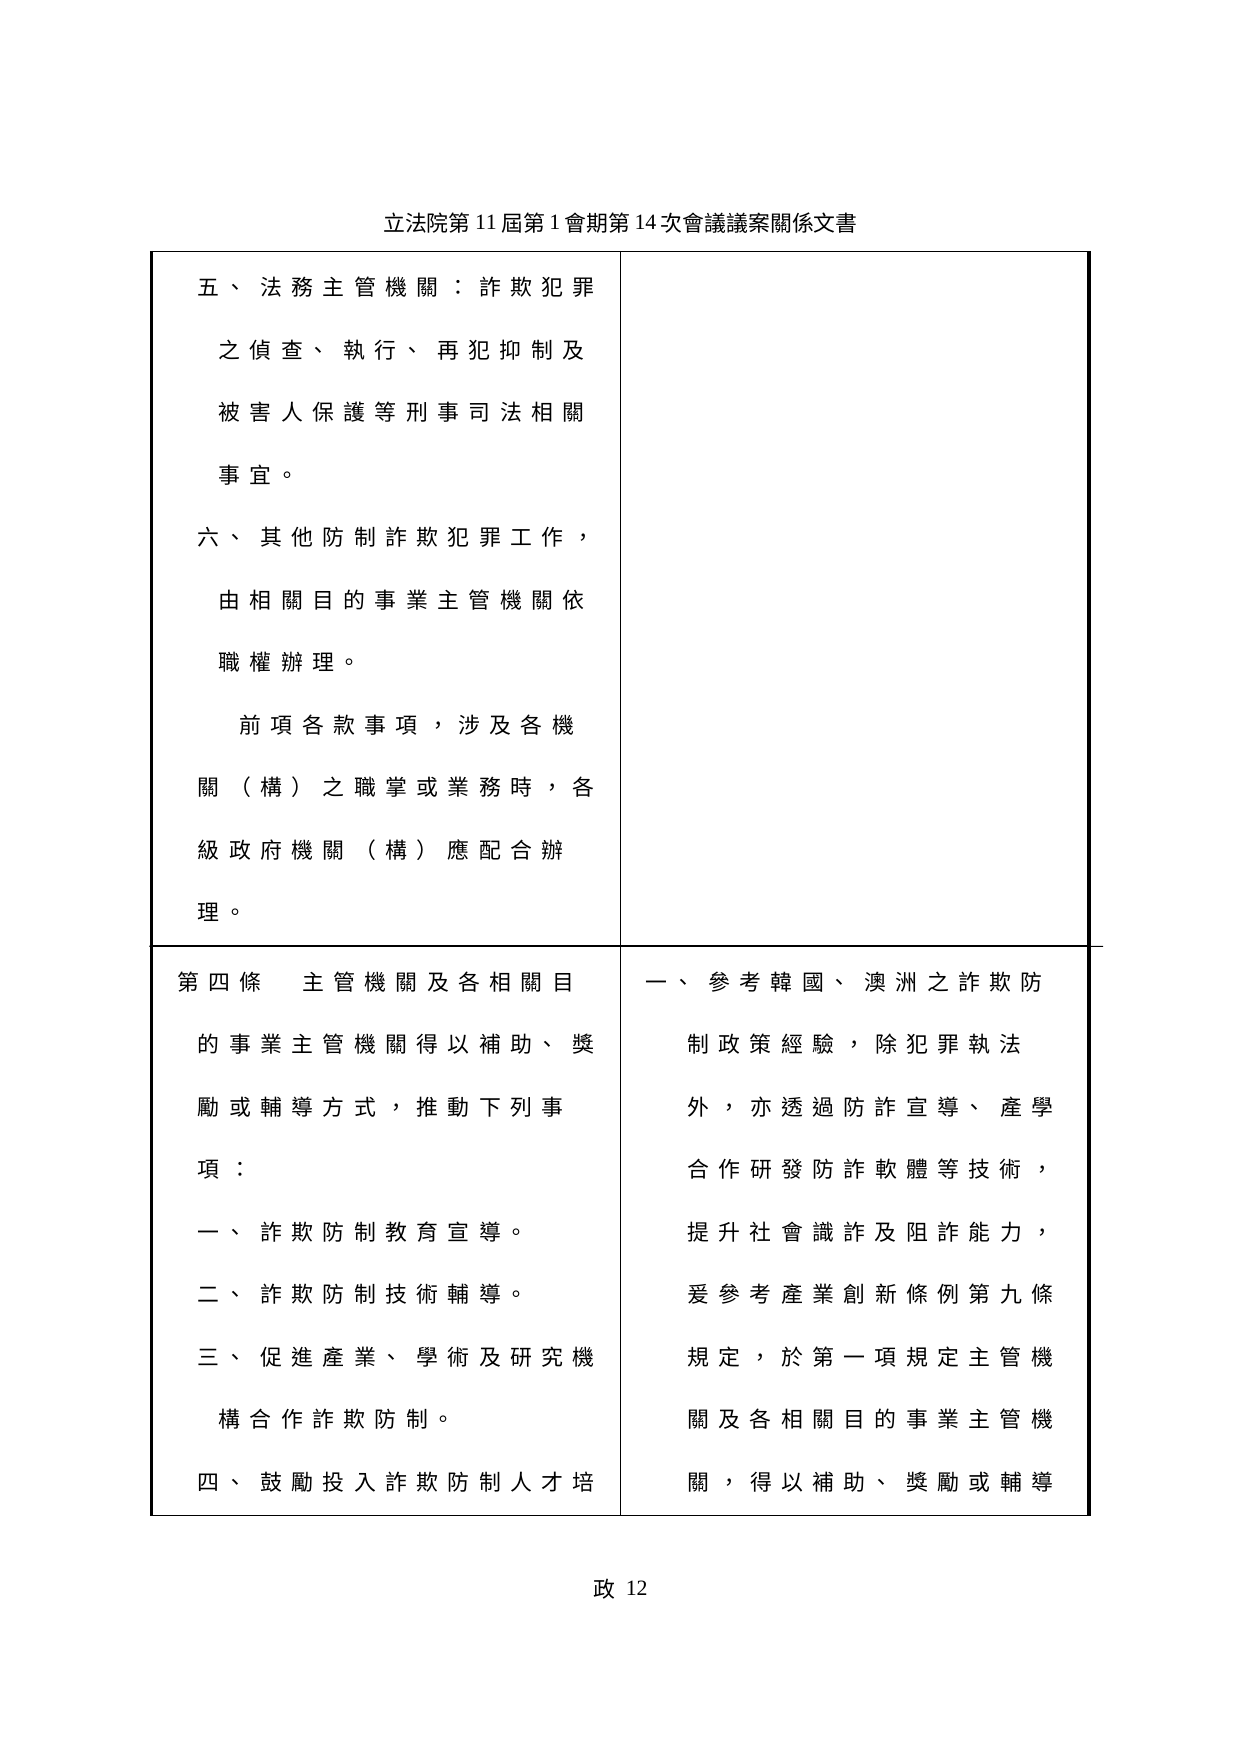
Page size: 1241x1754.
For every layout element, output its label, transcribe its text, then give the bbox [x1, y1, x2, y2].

table_cell 五、法務主管機關：詐欺犯罪之偵查、執行、再犯抑制及被害人保護等刑事司法相關事宜。 六、其他防制詐欺犯罪工作，由相關目的事業主管機關依職權辦理。 前項各款事項，涉及各機關（構）之職掌或業務時，各級政府機關（構）應配合辦理。 [153, 252, 620, 945]
table_cell 一、參考韓國、澳洲之詐欺防制政策經驗，除犯罪執法外，亦透過防詐宣導、產學合作研發防詐軟體等技術，提升社會識詐及阻詐能力，爰參考產業創新條例第九條規定，於第一項規定主管機關及各相關目的事業主管機關，得以補助、獎勵或輔導 [621, 947, 1087, 1514]
table_cell [621, 252, 1087, 945]
table_cell 第四條 主管機關及各相關目的事業主管機關得以補助、獎勵或輔導方式，推動下列事項： 一、詐欺防制教育宣導。 二、詐欺防制技術輔導。 三、促進產業、學術及研究機構合作詐欺防制。 四、鼓勵投入詐欺防制人才培 [153, 947, 620, 1514]
